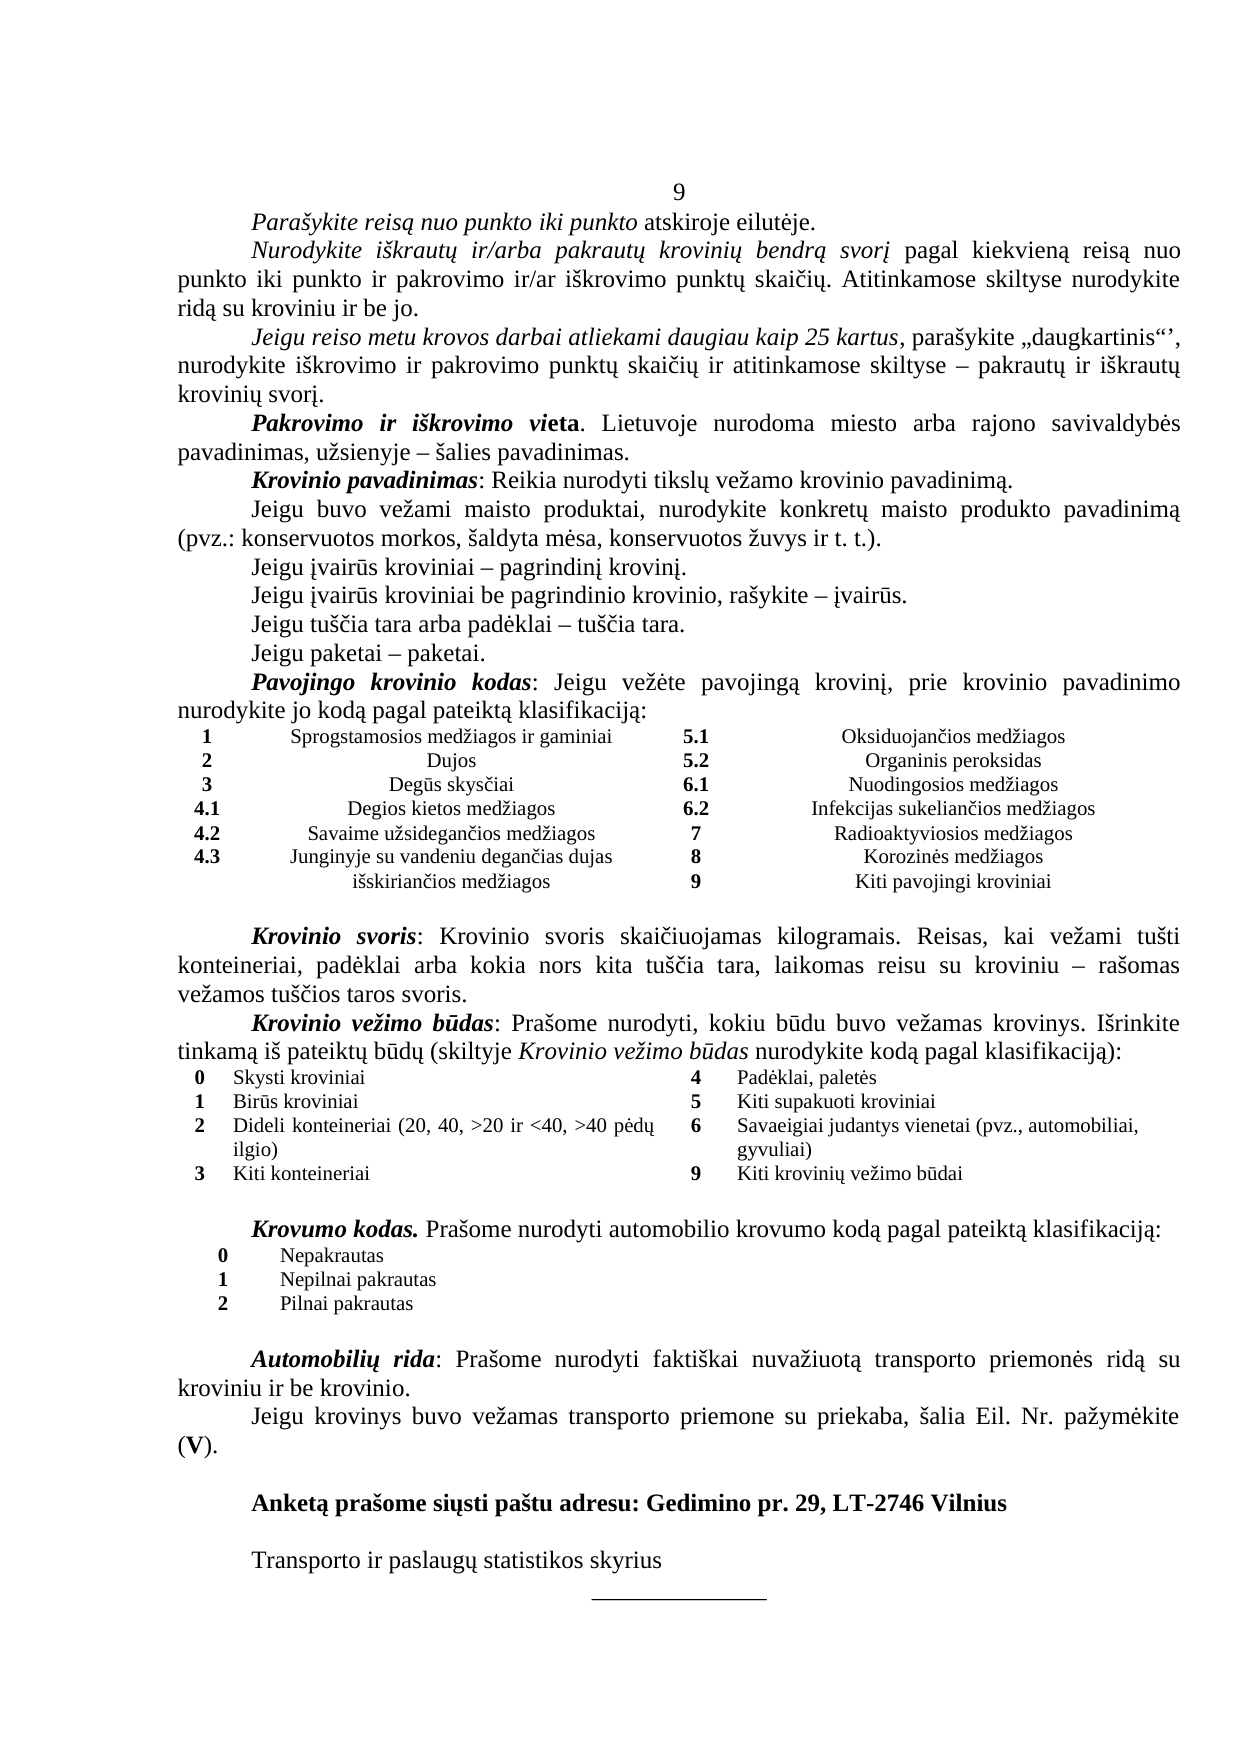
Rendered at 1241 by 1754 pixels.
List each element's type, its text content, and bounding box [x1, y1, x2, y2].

text Parašykite reisą nuo punkto iki punkto atskiroje eilutėje. [177, 207, 1181, 235]
text Jeigu paketai – paketai. [177, 638, 1181, 667]
table_cell 1 [177, 1089, 222, 1113]
table_cell Birūs kroviniai [222, 1089, 666, 1113]
table_cell Kiti supakuoti kroviniai [726, 1089, 1181, 1113]
table_cell Kiti konteineriai [222, 1161, 666, 1185]
table_cell Nuodingosios medžiagos [726, 772, 1181, 796]
table_header 0 [177, 1243, 268, 1267]
table_cell Kiti pavojingi kroviniai [726, 869, 1181, 893]
table_cell Nepilnai pakrautas [269, 1267, 1181, 1291]
table_header Skysti kroviniai [222, 1065, 666, 1089]
table_cell Savaime užsidegančios medžiagos [236, 820, 666, 844]
table_header 4 [666, 1065, 726, 1089]
text Krovinio vežimo būdas: Prašome nurodyti, kokiu būdu buvo vežamas krovinys. Išrinkite tinkamą iš pateiktų būdų (skiltyje Krovinio vežimo būdas nurodykite kodą pagal klasifikaciją): [177, 1008, 1181, 1065]
text Anketą prašome siųsti paštu adresu: Gedimino pr. 29, LT-2746 Vilnius [177, 1488, 1181, 1516]
table_cell [177, 869, 236, 893]
table_header Padėklai, paletės [726, 1065, 1181, 1089]
text Jeigu įvairūs kroviniai be pagrindinio krovinio, rašykite – įvairūs. [177, 580, 1181, 609]
table_header 5.1 [666, 724, 726, 748]
text Pakrovimo ir iškrovimo vieta. Lietuvoje nurodoma miesto arba rajono savivaldybės pavadinimas, užsienyje – šalies pavadinimas. [177, 408, 1181, 465]
table_cell 5.2 [666, 748, 726, 772]
text Jeigu krovinys buvo vežamas transporto priemone su priekaba, šalia Eil. Nr. pažymėkite (V). [177, 1401, 1181, 1459]
text Automobilių rida: Prašome nurodyti faktiškai nuvažiuotą transporto priemonės ridą su kroviniu ir be krovinio. [177, 1344, 1181, 1401]
table_cell 4.1 [177, 796, 236, 820]
table_header Sprogstamosios medžiagos ir gaminiai [236, 724, 666, 748]
table_cell Dujos [236, 748, 666, 772]
table_cell 2 [177, 1291, 268, 1315]
table_cell 8 [666, 845, 726, 868]
table_cell 2 [177, 748, 236, 772]
table_cell Korozinės medžiagos [726, 845, 1181, 868]
table_cell Pilnai pakrautas [269, 1291, 1181, 1315]
table_header 0 [177, 1065, 222, 1089]
text Krovumo kodas. Prašome nurodyti automobilio krovumo kodą pagal pateiktą klasifikaciją: [177, 1214, 1181, 1243]
table_header Nepakrautas [269, 1243, 1181, 1267]
table_cell 4.3 [177, 845, 236, 868]
table_cell Infekcijas sukeliančios medžiagos [726, 796, 1181, 820]
text Nurodykite iškrautų ir/arba pakrautų krovinių bendrą svorį pagal kiekvieną reisą nuo punkto iki punkto ir pakrovimo ir/ar iškrovimo punktų skaičių. Atitinkamose skiltyse nurodykite ridą su kroviniu ir be jo. [177, 235, 1181, 322]
table_cell 9 [666, 1161, 726, 1185]
table_cell 9 [666, 869, 726, 893]
text Jeigu įvairūs kroviniai – pagrindinį krovinį. [177, 552, 1181, 580]
table_header 1 [177, 724, 236, 748]
table_cell Degios kietos medžiagos [236, 796, 666, 820]
table_cell 7 [666, 820, 726, 844]
table_cell 5 [666, 1089, 726, 1113]
table_cell 3 [177, 772, 236, 796]
table_cell Organinis peroksidas [726, 748, 1181, 772]
text ______________ [177, 1574, 1181, 1603]
text Krovinio svoris: Krovinio svoris skaičiuojamas kilogramais. Reisas, kai vežami tušti konteineriai, padėklai arba kokia nors kita tuščia tara, laikomas reisu su kroviniu – rašomas vežamos tuščios taros svoris. [177, 921, 1181, 1008]
table_cell 6.1 [666, 772, 726, 796]
table_cell Junginyje su vandeniu degančias dujas išskiriančios medžiagos [236, 845, 666, 893]
text Jeigu reiso metu krovos darbai atliekami daugiau kaip 25 kartus, parašykite „daugkartinis“’, nurodykite iškrovimo ir pakrovimo punktų skaičių ir atitinkamose skiltyse – pakrautų ir iškrautų krovinių svorį. [177, 322, 1181, 408]
text Krovinio pavadinimas: Reikia nurodyti tikslų vežamo krovinio pavadinimą. [177, 465, 1181, 494]
table_cell 4.2 [177, 820, 236, 844]
table_cell Radioaktyviosios medžiagos [726, 820, 1181, 844]
table_cell 2 [177, 1113, 222, 1161]
table_cell 1 [177, 1267, 268, 1291]
text Jeigu tuščia tara arba padėklai – tuščia tara. [177, 609, 1181, 638]
table_cell 6 [666, 1113, 726, 1161]
table_cell 6.2 [666, 796, 726, 820]
table_cell 3 [177, 1161, 222, 1185]
table_header Oksiduojančios medžiagos [726, 724, 1181, 748]
text Jeigu buvo vežami maisto produktai, nurodykite konkretų maisto produkto pavadinimą (pvz.: konservuotos morkos, šaldyta mėsa, konservuotos žuvys ir t. t.). [177, 494, 1181, 552]
table_cell Dideli konteineriai (20, 40, >20 ir <40, >40 pėdų ilgio) [222, 1113, 666, 1161]
text Transporto ir paslaugų statistikos skyrius [177, 1545, 1181, 1574]
text Pavojingo krovinio kodas: Jeigu vežėte pavojingą krovinį, prie krovinio pavadinimo nurodykite jo kodą pagal pateiktą klasifikaciją: [177, 667, 1181, 724]
table_cell Degūs skysčiai [236, 772, 666, 796]
table_cell Kiti krovinių vežimo būdai [726, 1161, 1181, 1185]
table_cell Savaeigiai judantys vienetai (pvz., automobiliai, gyvuliai) [726, 1113, 1181, 1161]
